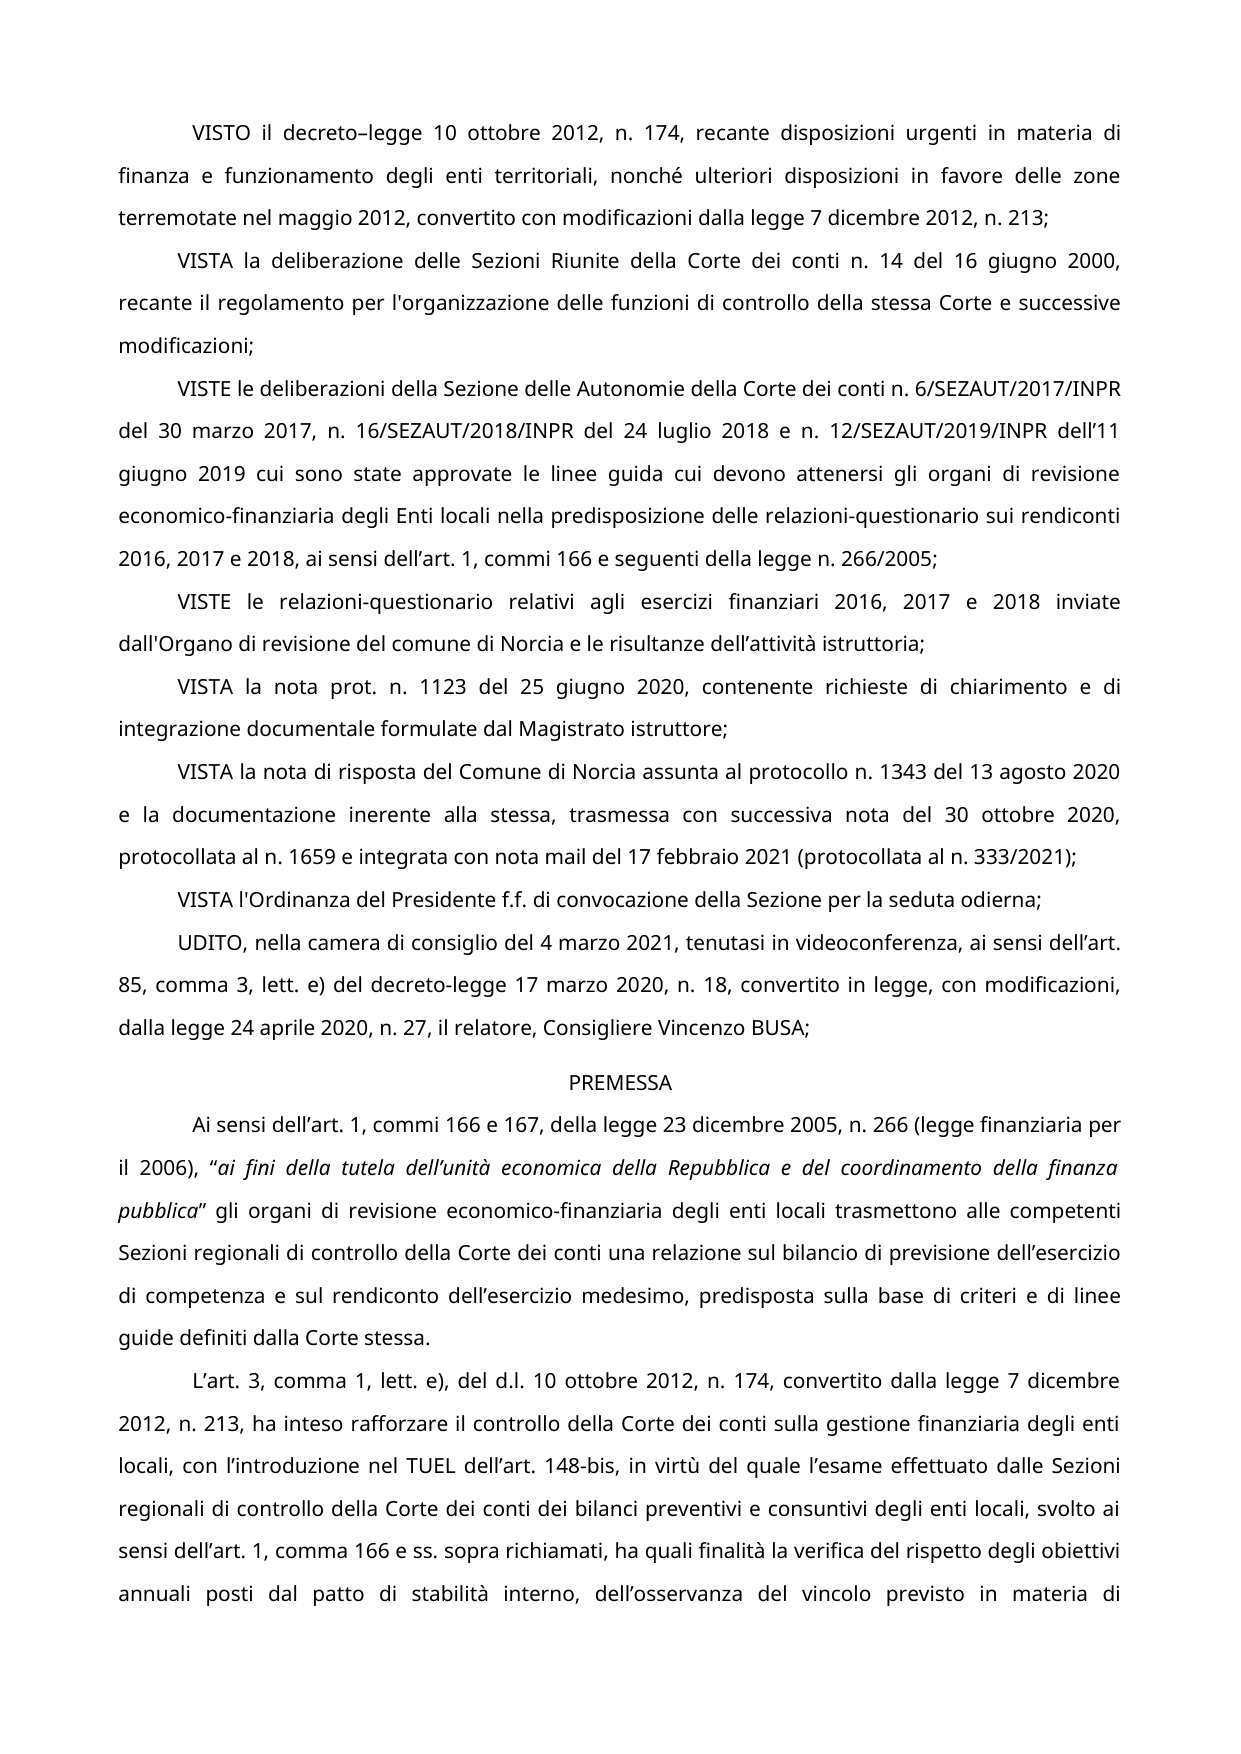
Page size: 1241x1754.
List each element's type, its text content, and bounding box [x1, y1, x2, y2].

text VISTA la deliberazione delle Sezioni Riunite della Corte dei conti n. 14 del 16 giugno 2000, recante il regolamento per l'organizzazione delle funzioni di controllo della stessa Corte e successive modificazioni; [118, 246, 1122, 359]
text VISTA l'Ordinanza del Presidente f.f. di convocazione della Sezione per la seduta odierna; [118, 885, 1122, 913]
text Ai sensi dell’art. 1, commi 166 e 167, della legge 23 dicembre 2005, n. 266 (legge finanziaria per il 2006), “ai fini della tutela dell’unità economica della Repubblica e del coordinamento della finanza pubblica” gli organi di revisione economico-finanziaria degli enti locali trasmettono alle competenti Sezioni regionali di controllo della Corte dei conti una relazione sul bilancio di previsione dell’esercizio di competenza e sul rendiconto dell’esercizio medesimo, predisposta sulla base di criteri e di linee guide definiti dalla Corte stessa. [118, 1111, 1122, 1352]
text VISTA la nota di risposta del Comune di Norcia assunta al protocollo n. 1343 del 13 agosto 2020 e la documentazione inerente alla stessa, trasmessa con successiva nota del 30 ottobre 2020, protocollata al n. 1659 e integrata con nota mail del 17 febbraio 2021 (protocollata al n. 333/2021); [118, 757, 1122, 871]
text L’art. 3, comma 1, lett. e), del d.l. 10 ottobre 2012, n. 174, convertito dalla legge 7 dicembre 2012, n. 213, ha inteso rafforzare il controllo della Corte dei conti sulla gestione finanziaria degli enti locali, con l’introduzione nel TUEL dell’art. 148-bis, in virtù del quale l’esame effettuato dalle Sezioni regionali di controllo della Corte dei conti dei bilanci preventivi e consuntivi degli enti locali, svolto ai sensi dell’art. 1, comma 166 e ss. sopra richiamati, ha quali finalità la verifica del rispetto degli obiettivi annuali posti dal patto di stabilità interno, dell’osservanza del vincolo previsto in materia di [118, 1366, 1122, 1608]
text VISTE le deliberazioni della Sezione delle Autonomie della Corte dei conti n. 6/SEZAUT/2017/INPR del 30 marzo 2017, n. 16/SEZAUT/2018/INPR del 24 luglio 2018 e n. 12/SEZAUT/2019/INPR dell’11 giugno 2019 cui sono state approvate le linee guida cui devono attenersi gli organi di revisione economico-finanziaria degli Enti locali nella predisposizione delle relazioni-questionario sui rendiconti 2016, 2017 e 2018, ai sensi dell’art. 1, commi 166 e seguenti della legge n. 266/2005; [118, 374, 1122, 573]
text VISTE le relazioni-questionario relativi agli esercizi finanziari 2016, 2017 e 2018 inviate dall'Organo di revisione del comune di Norcia e le risultanze dell’attività istruttoria; [118, 587, 1122, 658]
text VISTA la nota prot. n. 1123 del 25 giugno 2020, contenente richieste di chiarimento e di integrazione documentale formulate dal Magistrato istruttore; [118, 672, 1122, 743]
text PREMESSA [118, 1068, 1122, 1096]
text VISTO il decreto–legge 10 ottobre 2012, n. 174, recante disposizioni urgenti in materia di finanza e funzionamento degli enti territoriali, nonché ulteriori disposizioni in favore delle zone terremotate nel maggio 2012, convertito con modificazioni dalla legge 7 dicembre 2012, n. 213; [118, 118, 1122, 232]
text UDITO, nella camera di consiglio del 4 marzo 2021, tenutasi in videoconferenza, ai sensi dell’art. 85, comma 3, lett. e) del decreto-legge 17 marzo 2020, n. 18, convertito in legge, con modificazioni, dalla legge 24 aprile 2020, n. 27, il relatore, Consigliere Vincenzo BUSA; [118, 928, 1122, 1041]
